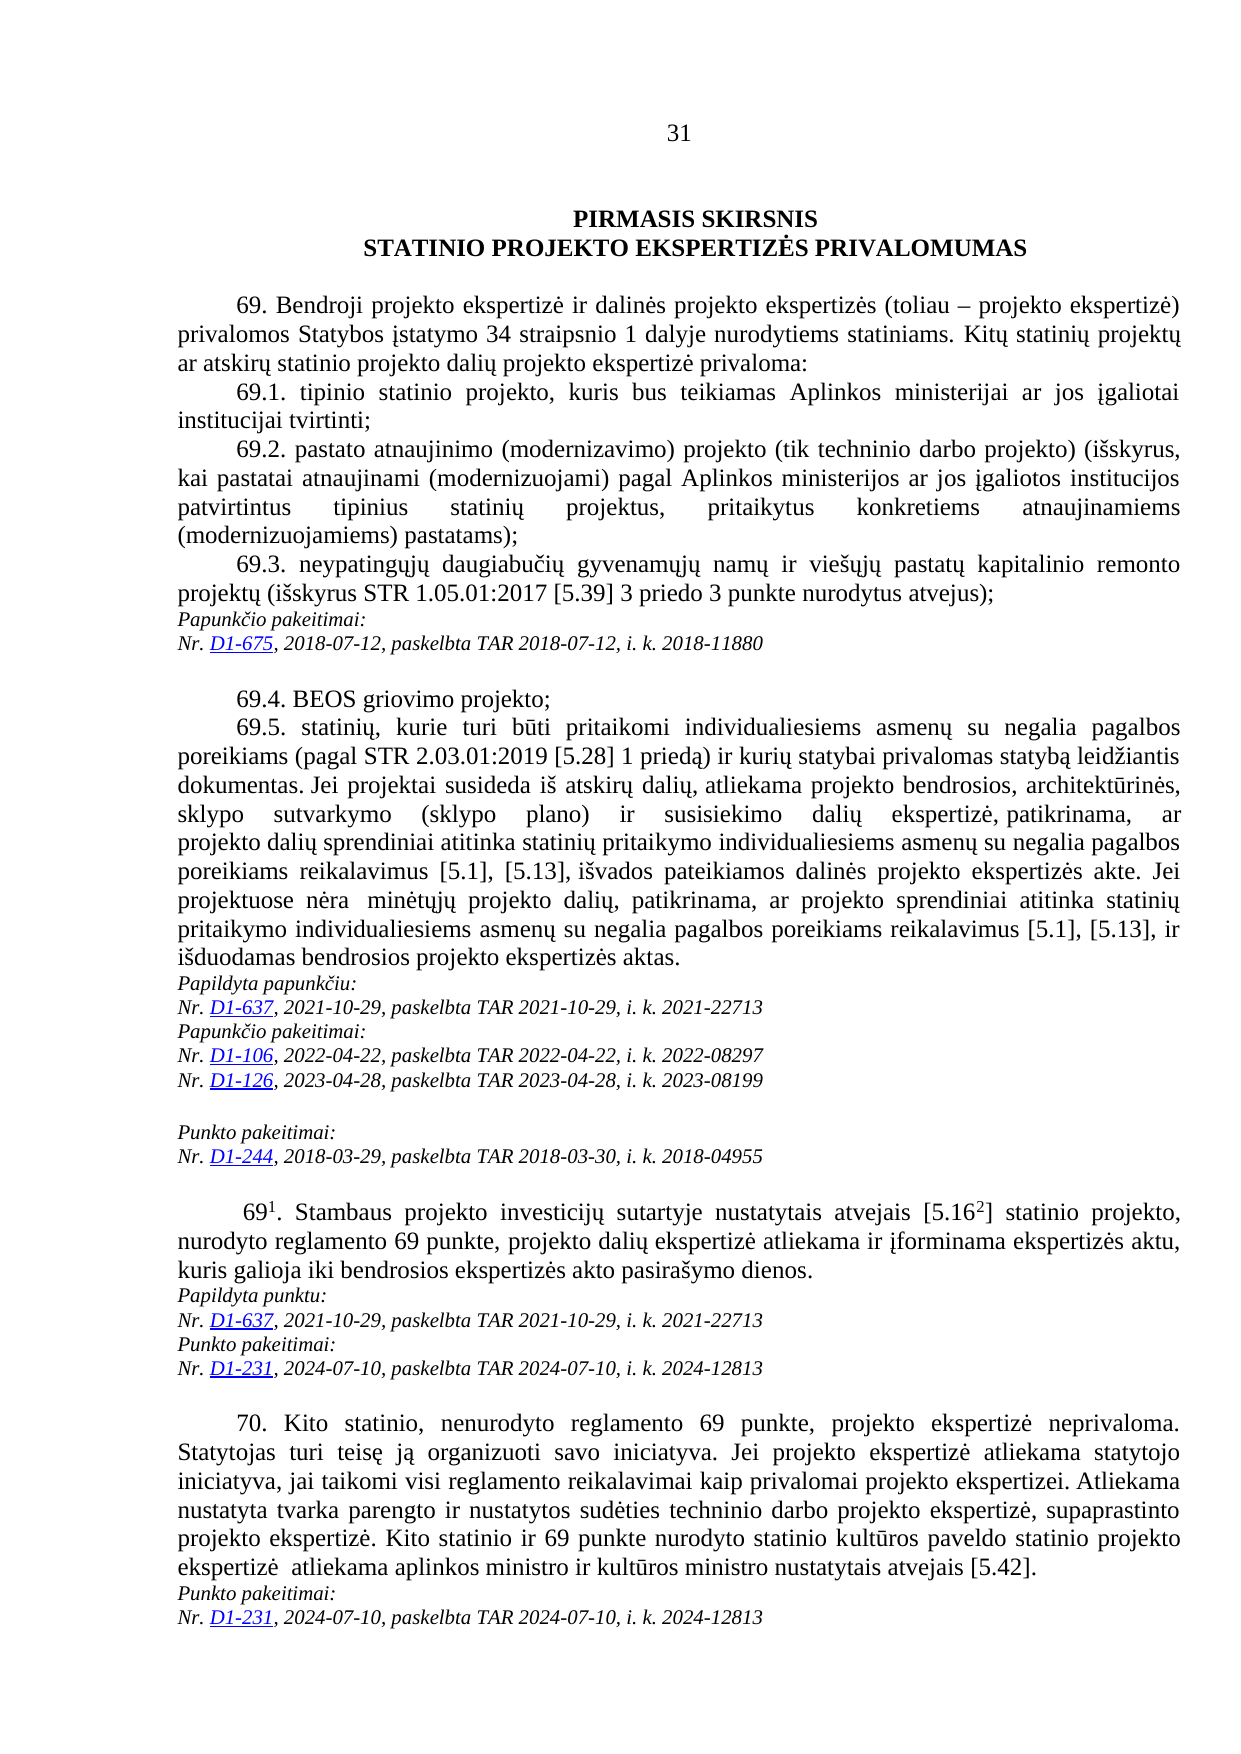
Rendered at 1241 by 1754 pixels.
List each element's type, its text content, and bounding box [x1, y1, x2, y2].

text Papunkčio pakeitimai: [177, 607, 1181, 631]
text PIRMASIS SKIRSNIS [177, 204, 1181, 233]
text Punkto pakeitimai: [177, 1332, 1181, 1356]
text Nr. D1-231, 2024-07-10, paskelbta TAR 2024-07-10, i. k. 2024-12813 [177, 1356, 1181, 1380]
text STATINIO PROJEKTO EKSPERTIZĖS PRIVALOMUMAS [177, 233, 1181, 262]
text Papildyta papunkčiu: [177, 971, 1181, 995]
text Nr. D1-231, 2024-07-10, paskelbta TAR 2024-07-10, i. k. 2024-12813 [177, 1605, 1181, 1629]
text 691. Stambaus projekto investicijų sutartyje nustatytais atvejais [5.162] statinio projekto, nurodyto reglamento 69 punkte, projekto dalių ekspertizė atliekama ir įforminama ekspertizės aktu, kuris galioja iki bendrosios ekspertizės akto pasirašymo dienos. [177, 1197, 1181, 1283]
text Nr. D1-244, 2018-03-29, paskelbta TAR 2018-03-30, i. k. 2018-04955 [177, 1144, 1181, 1168]
text Nr. D1-637, 2021-10-29, paskelbta TAR 2021-10-29, i. k. 2021-22713 [177, 1307, 1181, 1332]
text 70. Kito statinio, nenurodyto reglamento 69 punkte, projekto ekspertizė neprivaloma. Statytojas turi teisę ją organizuoti savo iniciatyva. Jei projekto ekspertizė atliekama statytojo iniciatyva, jai taikomi visi reglamento reikalavimai kaip privalomai projekto ekspertizei. Atliekama nustatyta tvarka parengto ir nustatytos sudėties techninio darbo projekto ekspertizė, supaprastinto projekto ekspertizė. Kito statinio ir 69 punkte nurodyto statinio kultūros paveldo statinio projekto ekspertizė atliekama aplinkos ministro ir kultūros ministro nustatytais atvejais [5.42]. [177, 1408, 1181, 1581]
text 69. Bendroji projekto ekspertizė ir dalinės projekto ekspertizės (toliau – projekto ekspertizė) privalomos Statybos įstatymo 34 straipsnio 1 dalyje nurodytiems statiniams. Kitų statinių projektų ar atskirų statinio projekto dalių projekto ekspertizė privaloma: [177, 291, 1181, 377]
text 69.3. neypatingųjų daugiabučių gyvenamųjų namų ir viešųjų pastatų kapitalinio remonto projektų (išskyrus STR 1.05.01:2017 [5.39] 3 priedo 3 punkte nurodytus atvejus); [177, 549, 1181, 607]
text Papunkčio pakeitimai: [177, 1019, 1181, 1043]
text 69.5. statinių, kurie turi būti pritaikomi individualiesiems asmenų su negalia pagalbos poreikiams (pagal STR 2.03.01:2019 [5.28] 1 priedą) ir kurių statybai privalomas statybą leidžiantis dokumentas. Jei projektai susideda iš atskirų dalių, atliekama projekto bendrosios, architektūrinės, sklypo sutvarkymo (sklypo plano) ir susisiekimo dalių ekspertizė, patikrinama, ar projekto dalių sprendiniai atitinka statinių pritaikymo individualiesiems asmenų su negalia pagalbos poreikiams reikalavimus [5.1], [5.13], išvados pateikiamos dalinės projekto ekspertizės akte. Jei projektuose nėra minėtųjų projekto dalių, patikrinama, ar projekto sprendiniai atitinka statinių pritaikymo individualiesiems asmenų su negalia pagalbos poreikiams reikalavimus [5.1], [5.13], ir išduodamas bendrosios projekto ekspertizės aktas. [177, 712, 1181, 971]
text Nr. D1-675, 2018-07-12, paskelbta TAR 2018-07-12, i. k. 2018-11880 [177, 631, 1181, 655]
text Nr. D1-637, 2021-10-29, paskelbta TAR 2021-10-29, i. k. 2021-22713 [177, 995, 1181, 1019]
text Nr. D1-106, 2022-04-22, paskelbta TAR 2022-04-22, i. k. 2022-08297 [177, 1043, 1181, 1067]
text Papildyta punktu: [177, 1283, 1181, 1307]
text 69.4. BEOS griovimo projekto; [177, 684, 1181, 712]
text Punkto pakeitimai: [177, 1581, 1181, 1605]
text 69.2. pastato atnaujinimo (modernizavimo) projekto (tik techninio darbo projekto) (išskyrus, kai pastatai atnaujinami (modernizuojami) pagal Aplinkos ministerijos ar jos įgaliotos institucijos patvirtintus tipinius statinių projektus, pritaikytus konkretiems atnaujinamiems (modernizuojamiems) pastatams); [177, 434, 1181, 549]
text Punkto pakeitimai: [177, 1120, 1181, 1144]
text 69.1. tipinio statinio projekto, kuris bus teikiamas Aplinkos ministerijai ar jos įgaliotai institucijai tvirtinti; [177, 377, 1181, 434]
text Nr. D1-126, 2023-04-28, paskelbta TAR 2023-04-28, i. k. 2023-08199 [177, 1067, 1181, 1092]
